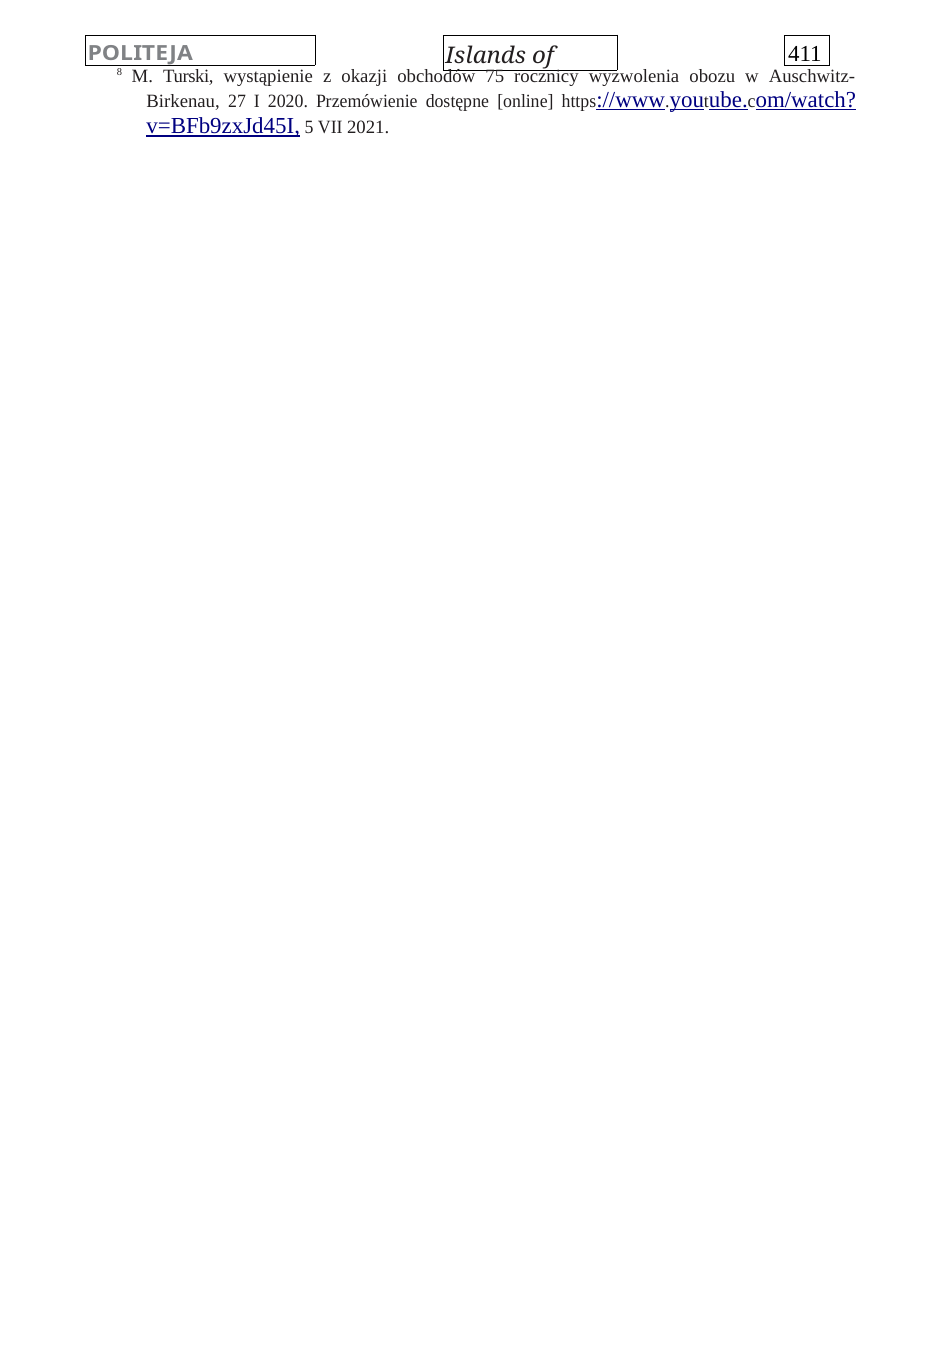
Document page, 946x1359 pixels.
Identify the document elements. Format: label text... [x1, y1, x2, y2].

text 8 M. Turski, wystąpienie z okazji obchodów 75 rocznicy wyzwolenia obozu w Auschwitz-Birkenau, 27 I 2020. Przemówienie dostępne [online] https://www.youtube.com/watch?v=BFb9zxJd45I, 5 VII 2021. [117, 64, 856, 139]
